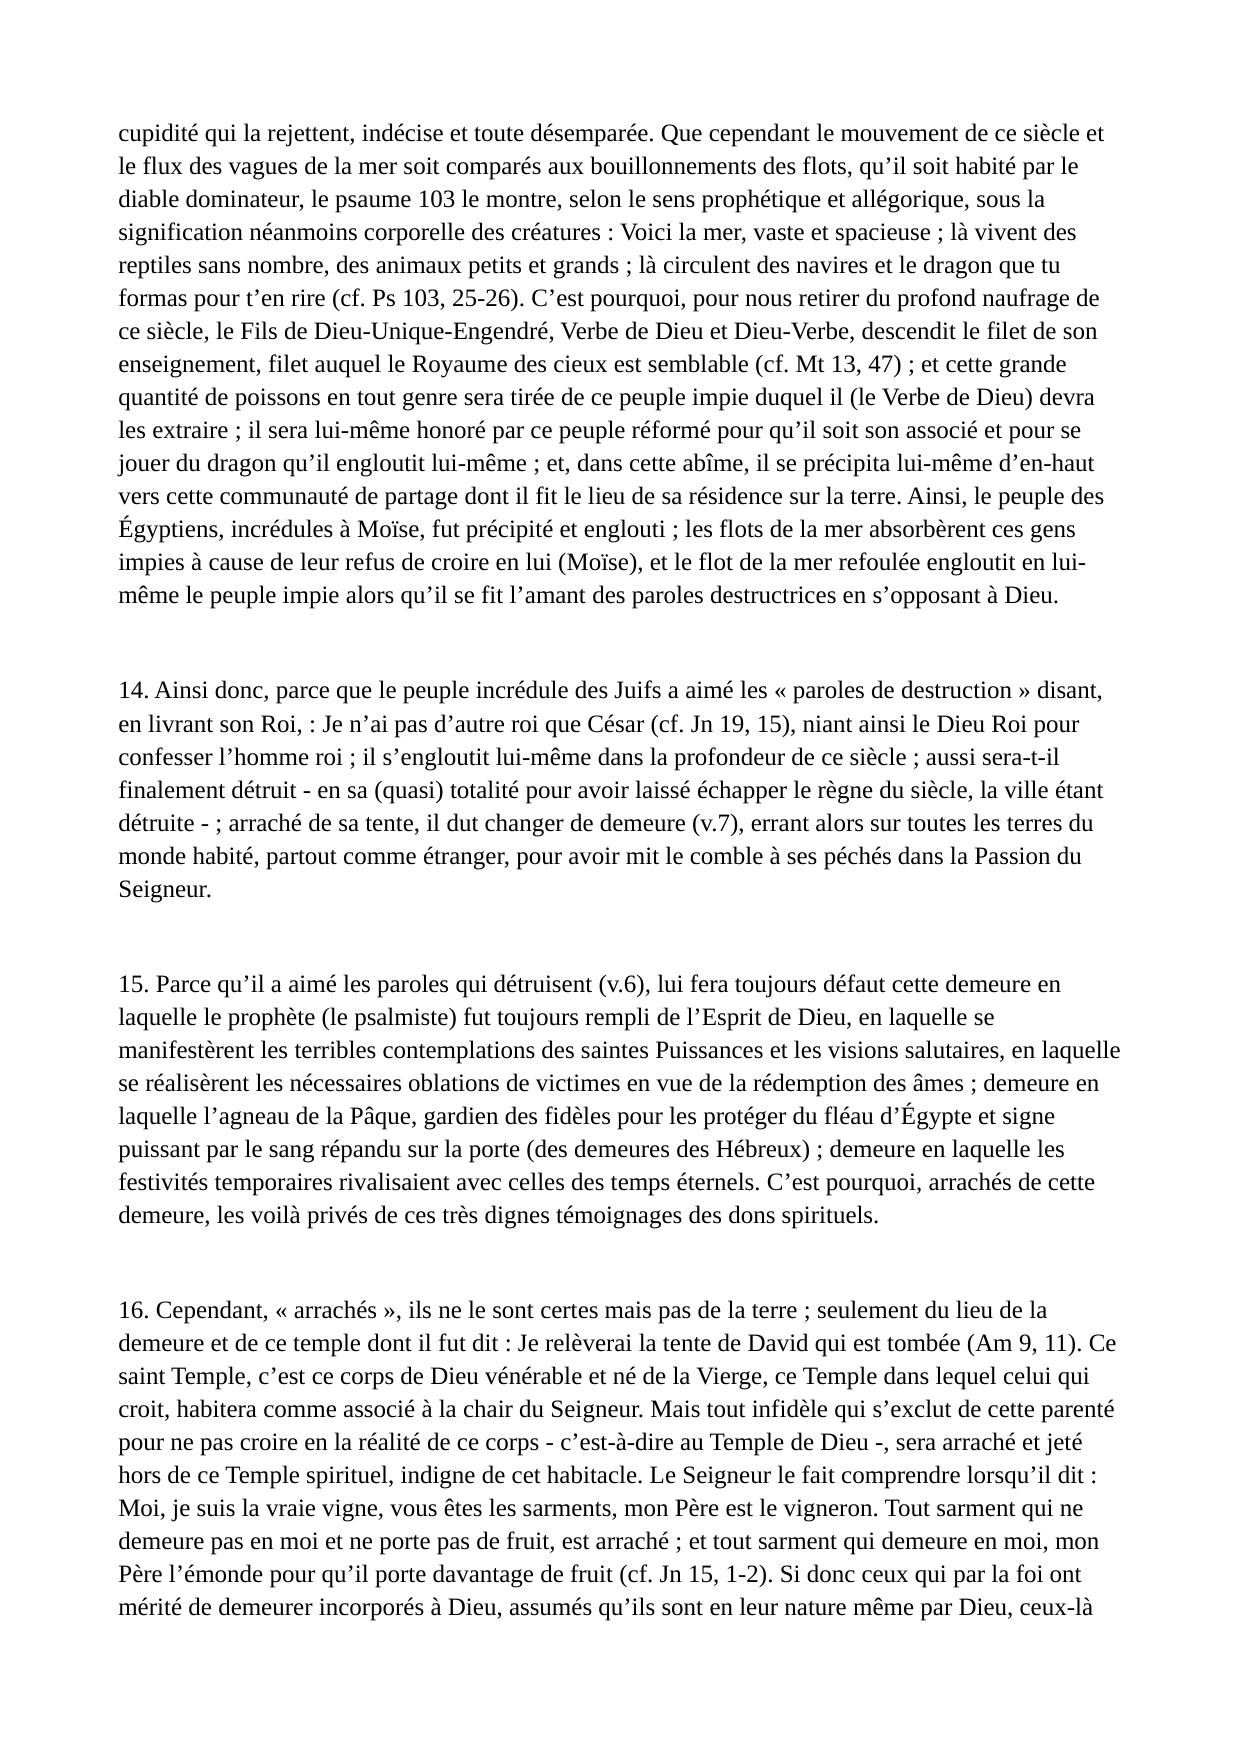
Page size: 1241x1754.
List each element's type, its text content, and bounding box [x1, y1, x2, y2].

text 16. Cependant, « arrachés », ils ne le sont certes mais pas de la terre ; seulement du lieu de la demeure et de ce temple dont il fut dit : Je relèverai la tente de David qui est tombée (Am 9, 11). Ce saint Temple, c’est ce corps de Dieu vénérable et né de la Vierge, ce Temple dans lequel celui qui croit, habitera comme associé à la chair du Seigneur. Mais tout infidèle qui s’exclut de cette parenté pour ne pas croire en la réalité de ce corps - c’est-à-dire au Temple de Dieu -, sera arraché et jeté hors de ce Temple spirituel, indigne de cet habitacle. Le Seigneur le fait comprendre lorsqu’il dit : Moi, je suis la vraie vigne, vous êtes les sarments, mon Père est le vigneron. Tout sarment qui ne demeure pas en moi et ne porte pas de fruit, est arraché ; et tout sarment qui demeure en moi, mon Père l’émonde pour qu’il porte davantage de fruit (cf. Jn 15, 1-2). Si donc ceux qui par la foi ont mérité de demeurer incorporés à Dieu, assumés qu’ils sont en leur nature même par Dieu, ceux-là [118, 1295, 1122, 1621]
text 15. Parce qu’il a aimé les paroles qui détruisent (v.6), lui fera toujours défaut cette demeure en laquelle le prophète (le psalmiste) fut toujours rempli de l’Esprit de Dieu, en laquelle se manifestèrent les terribles contemplations des saintes Puissances et les visions salutaires, en laquelle se réalisèrent les nécessaires oblations de victimes en vue de la rédemption des âmes ; demeure en laquelle l’agneau de la Pâque, gardien des fidèles pour les protéger du fléau d’Égypte et signe puissant par le sang répandu sur la porte (des demeures des Hébreux) ; demeure en laquelle les festivités temporaires rivalisaient avec celles des temps éternels. C’est pourquoi, arrachés de cette demeure, les voilà privés de ces très dignes témoignages des dons spirituels. [118, 969, 1122, 1229]
text cupidité qui la rejettent, indécise et toute désemparée. Que cependant le mouvement de ce siècle et le flux des vagues de la mer soit comparés aux bouillonnements des flots, qu’il soit habité par le diable dominateur, le psaume 103 le montre, selon le sens prophétique et allégorique, sous la signification néanmoins corporelle des créatures : Voici la mer, vaste et spacieuse ; là vivent des reptiles sans nombre, des animaux petits et grands ; là circulent des navires et le dragon que tu formas pour t’en rire (cf. Ps 103, 25-26). C’est pourquoi, pour nous retirer du profond naufrage de ce siècle, le Fils de Dieu-Unique-Engendré, Verbe de Dieu et Dieu-Verbe, descendit le filet de son enseignement, filet auquel le Royaume des cieux est semblable (cf. Mt 13, 47) ; et cette grande quantité de poissons en tout genre sera tirée de ce peuple impie duquel il (le Verbe de Dieu) devra les extraire ; il sera lui-même honoré par ce peuple réformé pour qu’il soit son associé et pour se jouer du dragon qu’il engloutit lui-même ; et, dans cette abîme, il se précipita lui-même d’en-haut vers cette communauté de partage dont il fit le lieu de sa résidence sur la terre. Ainsi, le peuple des Égyptiens, incrédules à Moïse, fut précipité et englouti ; les flots de la mer absorbèrent ces gens impies à cause de leur refus de croire en lui (Moïse), et le flot de la mer refoulée engloutit en lui-même le peuple impie alors qu’il se fit l’amant des paroles destructrices en s’opposant à Dieu. [118, 118, 1122, 609]
text 14. Ainsi donc, parce que le peuple incrédule des Juifs a aimé les « paroles de destruction » disant, en livrant son Roi, : Je n’ai pas d’autre roi que César (cf. Jn 19, 15), niant ainsi le Dieu Roi pour confesser l’homme roi ; il s’engloutit lui-même dans la profondeur de ce siècle ; aussi sera-t-il finalement détruit - en sa (quasi) totalité pour avoir laissé échapper le règne du siècle, la ville étant détruite - ; arraché de sa tente, il dut changer de demeure (v.7), errant alors sur toutes les terres du monde habité, partout comme étranger, pour avoir mit le comble à ses péchés dans la Passion du Seigneur. [118, 676, 1122, 902]
